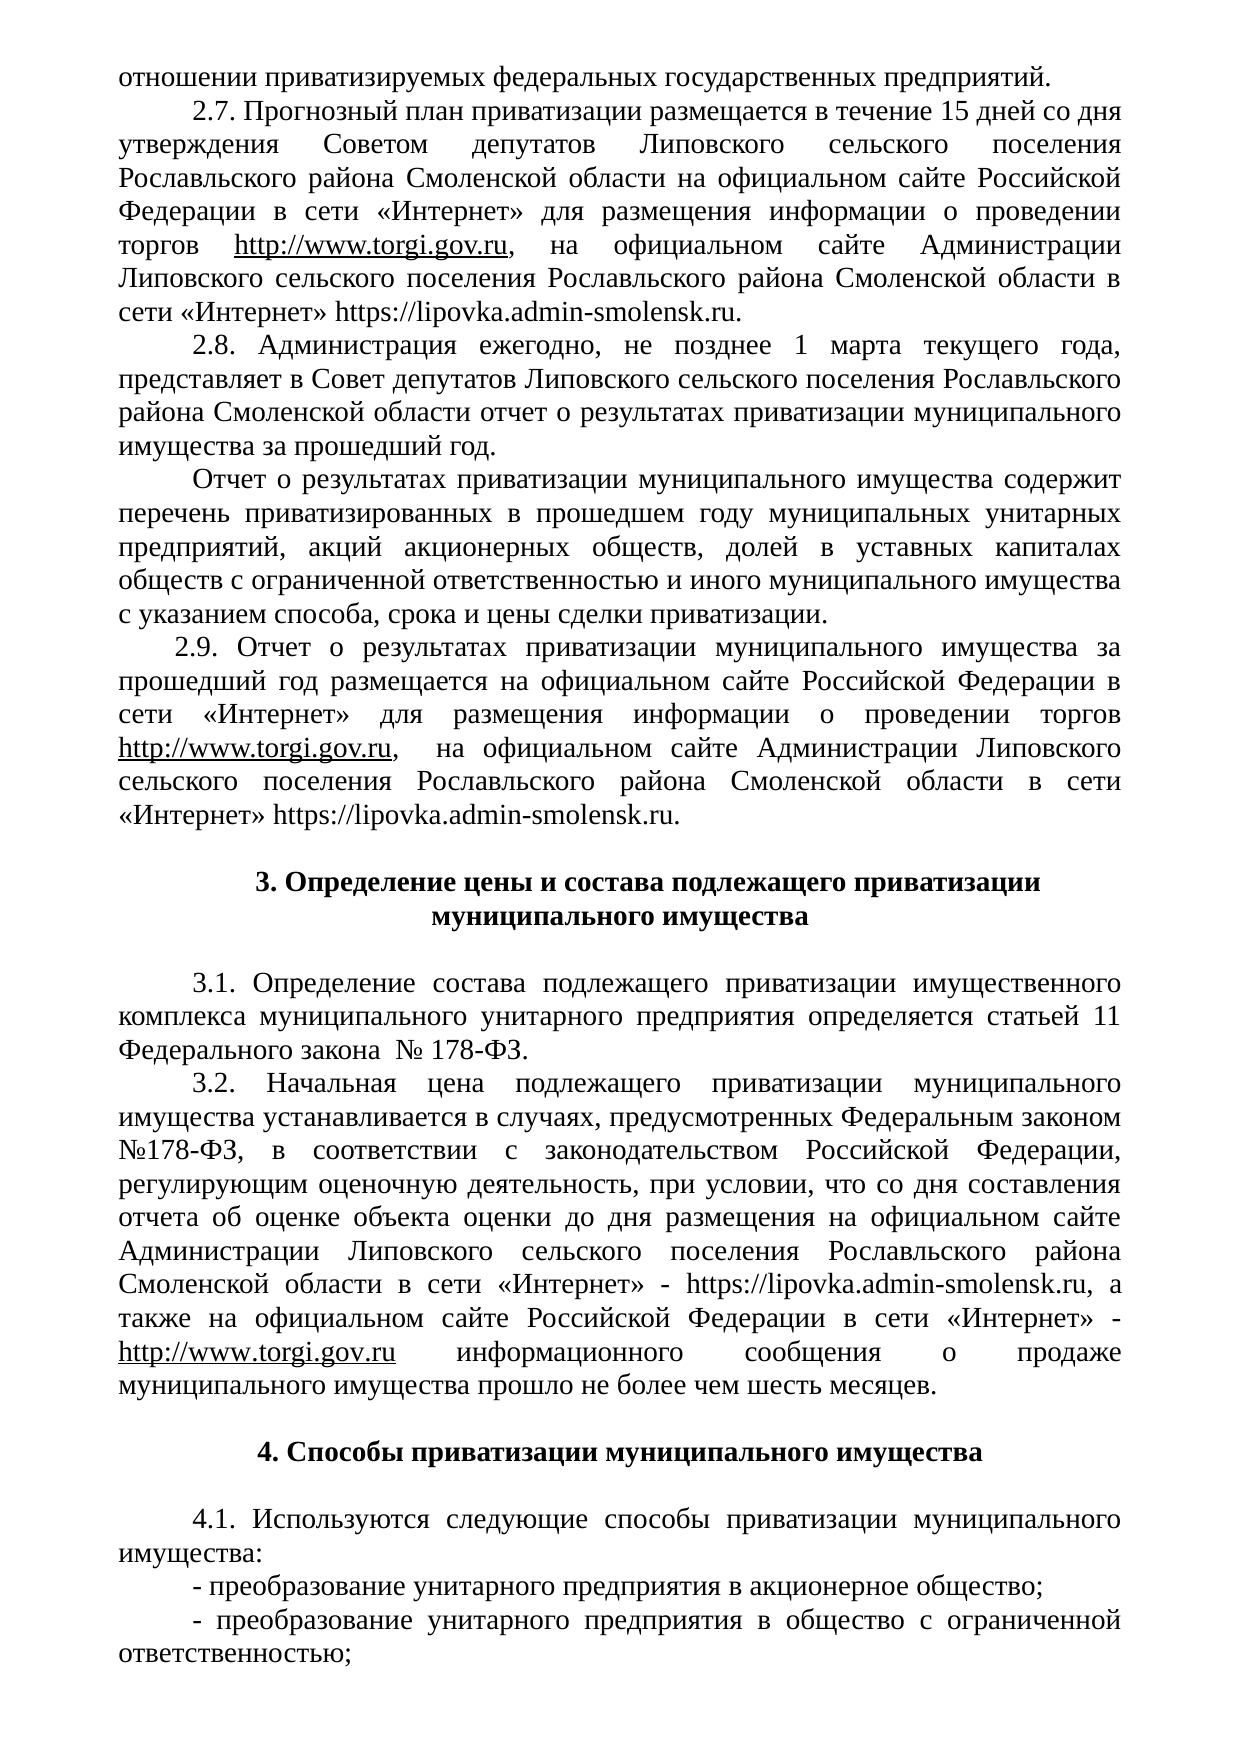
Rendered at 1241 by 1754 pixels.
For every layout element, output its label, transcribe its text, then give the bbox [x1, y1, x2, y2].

text - преобразование унитарного предприятия в акционерное общество; [192, 1568, 1122, 1602]
text 2.8. Администрация ежегодно, не позднее 1 марта текущего года, представляет в Совет депутатов Липовского сельского поселения Рославльского района Смоленской области отчет о результатах приватизации муниципального имущества за прошедший год. [118, 327, 1122, 462]
text 4. Способы приватизации муниципального имущества [118, 1434, 1122, 1468]
text - преобразование унитарного предприятия в общество с ограниченной ответственностью; [118, 1602, 1122, 1669]
text 2.7. Прогнозный план приватизации размещается в течение 15 дней со дня утверждения Советом депутатов Липовского сельского поселения Рославльского района Смоленской области на официальном сайте Российской Федерации в сети «Интернет» для размещения информации о проведении торгов http://www.torgi.gov.ru, на официальном сайте Администрации Липовского сельского поселения Рославльского района Смоленской области в сети «Интернет» https://lipovka.admin-smolensk.ru. [118, 93, 1122, 327]
text 4.1. Используются следующие способы приватизации муниципального имущества: [118, 1501, 1122, 1568]
text 3. Определение цены и состава подлежащего приватизации муниципального имущества [118, 864, 1122, 931]
text 3.2. Начальная цена подлежащего приватизации муниципального имущества устанавливается в случаях, предусмотренных Федеральным законом №178-ФЗ, в соответствии с законодательством Российской Федерации, регулирующим оценочную деятельность, при условии, что со дня составления отчета об оценке объекта оценки до дня размещения на официальном сайте Администрации Липовского сельского поселения Рославльского района Смоленской области в сети «Интернет» - https://lipovka.admin-smolensk.ru, а также на официальном сайте Российской Федерации в сети «Интернет» - http://www.torgi.gov.ru информационного сообщения о продаже муниципального имущества прошло не более чем шесть месяцев. [118, 1065, 1122, 1401]
text 2.9. Отчет о результатах приватизации муниципального имущества за прошедший год размещается на официальном сайте Российской Федерации в сети «Интернет» для размещения информации о проведении торгов http://www.torgi.gov.ru, на официальном сайте Администрации Липовского сельского поселения Рославльского района Смоленской области в сети «Интернет» https://lipovka.admin-smolensk.ru. [118, 629, 1122, 831]
text 3.1. Определение состава подлежащего приватизации имущественного комплекса муниципального унитарного предприятия определяется статьей 11 Федерального закона № 178-ФЗ. [118, 965, 1122, 1065]
text Отчет о результатах приватизации муниципального имущества содержит перечень приватизированных в прошедшем году муниципальных унитарных предприятий, акций акционерных обществ, долей в уставных капиталах обществ с ограниченной ответственностью и иного муниципального имущества с указанием способа, срока и цены сделки приватизации. [118, 462, 1122, 629]
text отношении приватизируемых федеральных государственных предприятий. [118, 59, 1122, 93]
